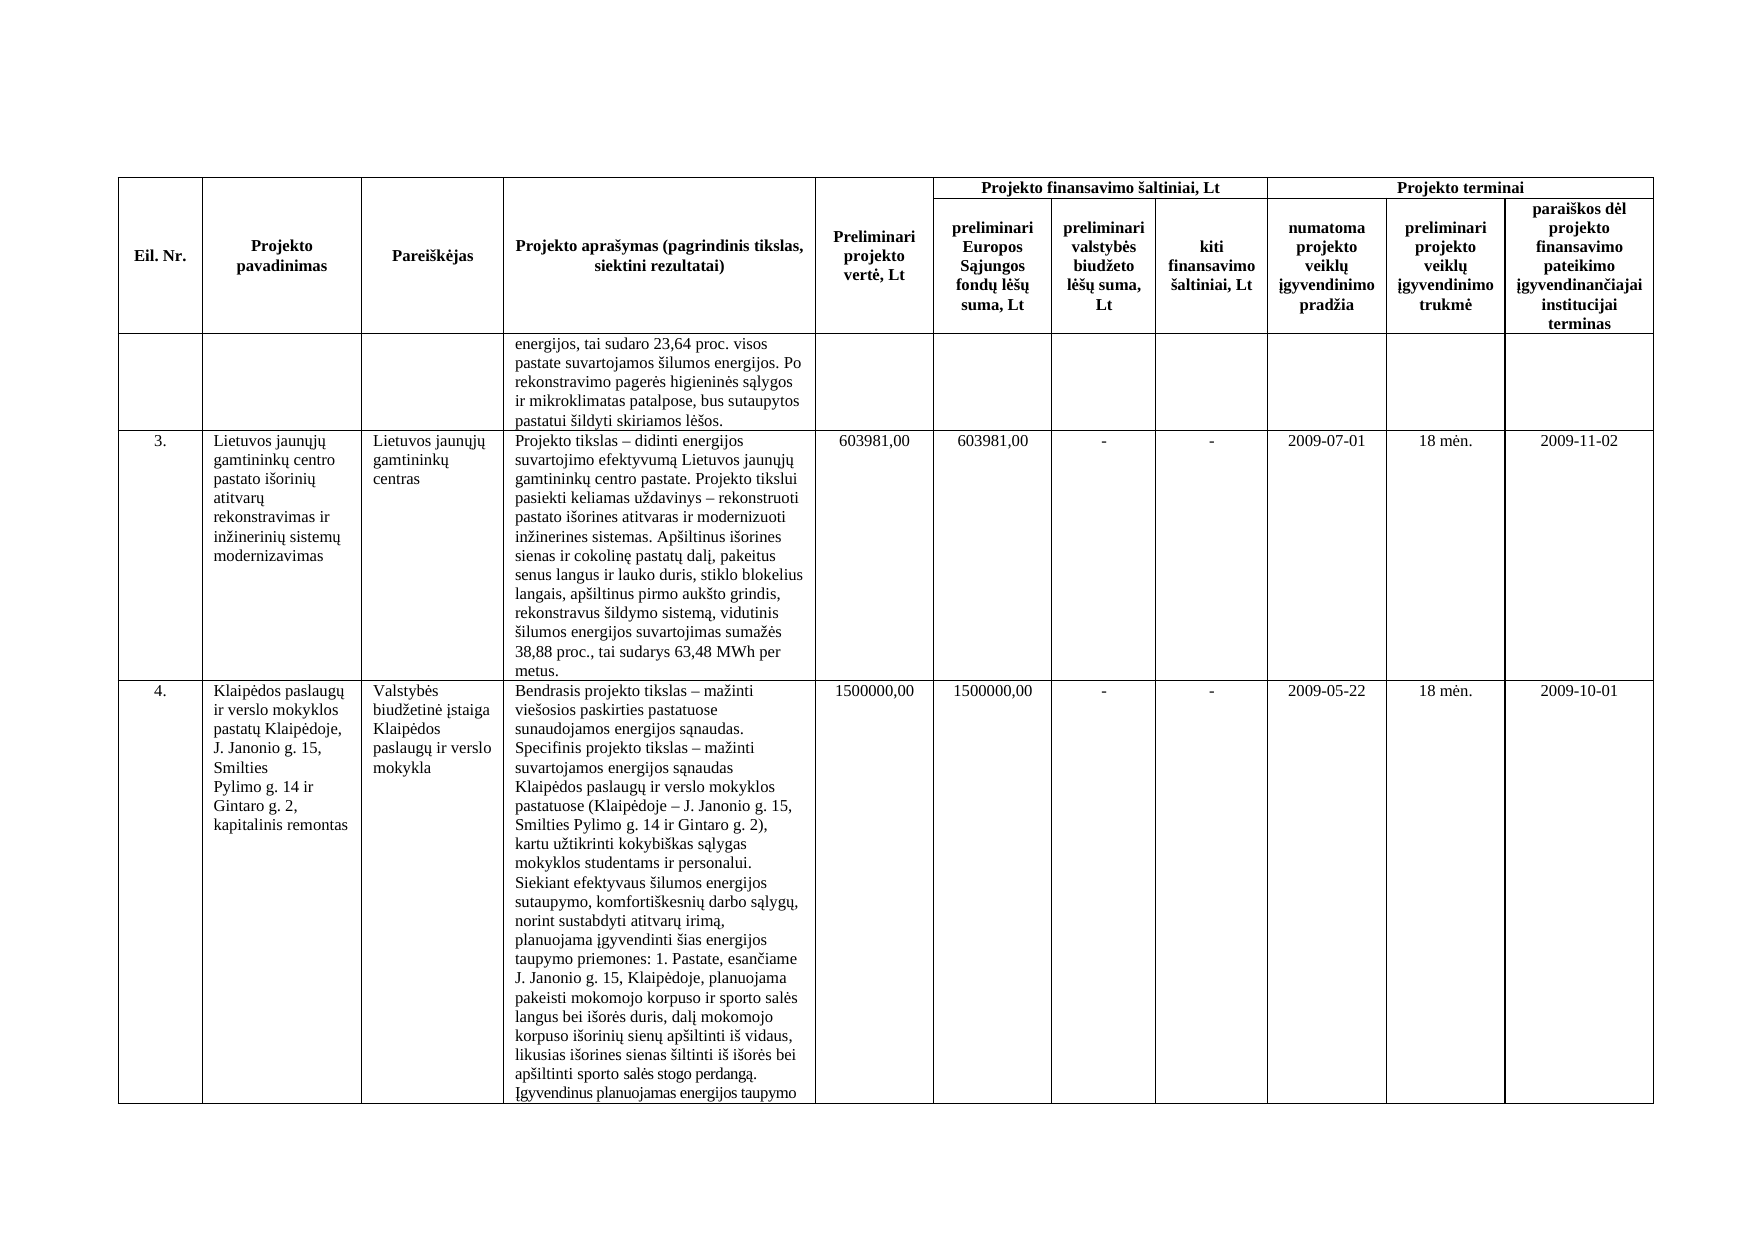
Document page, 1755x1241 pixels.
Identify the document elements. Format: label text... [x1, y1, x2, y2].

table_header Eil. Nr. [119, 178, 202, 333]
table_cell - [1156, 334, 1267, 429]
table_header Projekto finansavimo šaltiniai, Lt [934, 178, 1267, 197]
table_cell Valstybės biudžetinė įstaiga Klaipėdos paslaugų ir verslo mokykla [362, 681, 503, 1102]
table_cell numatoma projekto veiklų įgyvendinimo pradžia [1268, 199, 1386, 333]
table_cell preliminari valstybės biudžeto lėšų suma, Lt [1052, 199, 1155, 333]
table_cell [119, 334, 202, 429]
table_header Projekto pavadinimas [203, 178, 361, 333]
table_cell 603981,00 [934, 431, 1051, 680]
table_cell Projekto tikslas – didinti energijos suvartojimo efektyvumą Lietuvos jaunųjų gamtininkų centro pastate. Projekto tikslui pasiekti keliamas uždavinys – rekonstruoti pastato išorines atitvaras ir modernizuoti inžinerines sistemas. Apšiltinus išorines sienas ir cokolinę pastatų dalį, pakeitus senus langus ir lauko duris, stiklo blokelius langais, apšiltinus pirmo aukšto grindis, rekonstravus šildymo sistemą, vidutinis šilumos energijos suvartojimas sumažės 38,88 proc., tai sudarys 63,48 MWh per metus. [504, 431, 815, 680]
table_cell - [1052, 431, 1155, 680]
table_header Preliminari projekto vertė, Lt [816, 178, 933, 333]
table_cell 18 mėn. [1387, 681, 1504, 1102]
table_cell [203, 334, 361, 429]
table_cell - [1052, 334, 1155, 429]
table_cell 2009-07-01 [1268, 431, 1386, 680]
table_cell [362, 334, 503, 429]
table_cell Lietuvos jaunųjų gamtininkų centras [362, 431, 503, 680]
table_header Pareiškėjas [362, 178, 503, 333]
table_header Projekto aprašymas (pagrindinis tikslas, siektini rezultatai) [504, 178, 815, 333]
table_cell 2009-05-22 [1268, 681, 1386, 1102]
table_cell preliminari Europos Sąjungos fondų lėšų suma, Lt [934, 199, 1051, 333]
table_cell [1268, 334, 1386, 429]
table_cell - [1156, 431, 1267, 680]
table_cell - [1156, 681, 1267, 1102]
table_cell Lietuvos jaunųjų gamtininkų centro pastato išorinių atitvarų rekonstravimas ir inžinerinių sistemų modernizavimas [203, 431, 361, 680]
table_cell kiti finansavimo šaltiniai, Lt [1156, 199, 1267, 333]
table_cell 18 mėn. [1387, 431, 1504, 680]
table_header Projekto terminai [1268, 178, 1653, 197]
table_cell 3. [119, 431, 202, 680]
table_cell Klaipėdos paslaugų ir verslo mokyklos pastatų Klaipėdoje, J. Janonio g. 15, Smilties Pylimo g. 14 ir Gintaro g. 2, kapitalinis remontas [203, 681, 361, 1102]
table_cell preliminari projekto veiklų įgyvendinimo trukmė [1387, 199, 1504, 333]
table_cell energijos, tai sudaro 23,64 proc. visos pastate suvartojamos šilumos energijos. Po rekonstravimo pagerės higieninės sąlygos ir mikroklimatas patalpose, bus sutaupytos pastatui šildyti skiriamos lėšos. [504, 334, 815, 429]
table_cell [816, 334, 933, 429]
table_cell 2009-10-01 [1506, 681, 1653, 1102]
table_cell [1506, 334, 1653, 429]
table_cell 1500000,00 [816, 681, 933, 1102]
table_cell 2009-11-02 [1506, 431, 1653, 680]
table_cell [934, 334, 1051, 429]
table_cell 603981,00 [816, 431, 933, 680]
table_cell 4. [119, 681, 202, 1102]
table_cell Bendrasis projekto tikslas – mažinti viešosios paskirties pastatuose sunaudojamos energijos sąnaudas. Specifinis projekto tikslas – mažinti suvartojamos energijos sąnaudas Klaipėdos paslaugų ir verslo mokyklos pastatuose (Klaipėdoje – J. Janonio g. 15, Smilties Pylimo g. 14 ir Gintaro g. 2), kartu užtikrinti kokybiškas sąlygas mokyklos studentams ir personalui. Siekiant efektyvaus šilumos energijos sutaupymo, komfortiškesnių darbo sąlygų, norint sustabdyti atitvarų irimą, planuojama įgyvendinti šias energijos taupymo priemones: 1. Pastate, esančiame J. Janonio g. 15, Klaipėdoje, planuojama pakeisti mokomojo korpuso ir sporto salės langus bei išorės duris, dalį mokomojo korpuso išorinių sienų apšiltinti iš vidaus, likusias išorines sienas šiltinti iš išorės bei apšiltinti sporto salės stogo perdangą. Įgyvendinus planuojamas energijos taupymo [504, 681, 815, 1102]
table_cell - [1052, 681, 1155, 1102]
table_cell paraiškos dėl projekto finansavimo pateikimo įgyvendinančiajai institucijai terminas [1506, 199, 1653, 333]
table_cell 1500000,00 [934, 681, 1051, 1102]
table_cell [1387, 334, 1504, 429]
